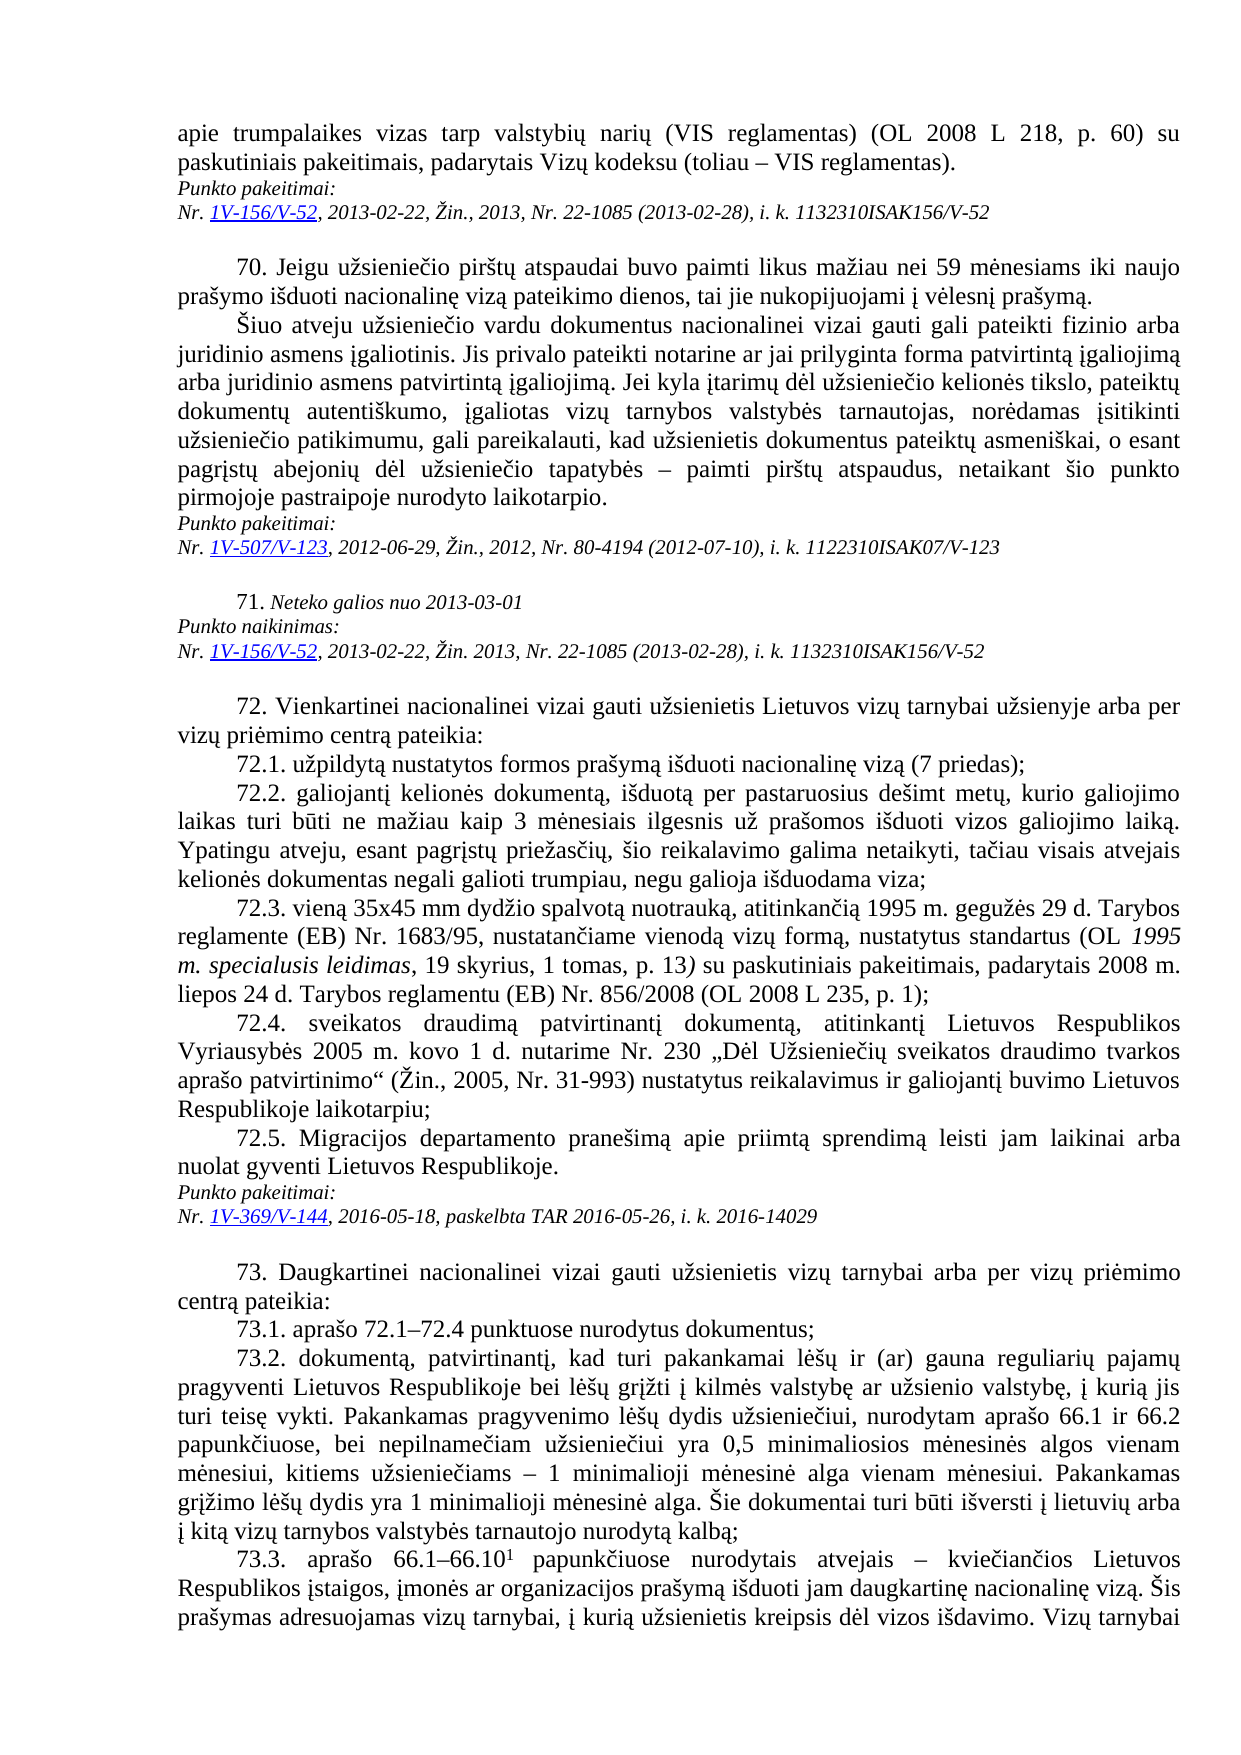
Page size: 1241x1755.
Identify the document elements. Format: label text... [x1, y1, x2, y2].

text Šiuo atveju užsieniečio vardu dokumentus nacionalinei vizai gauti gali pateikti fizinio arba juridinio asmens įgaliotinis. Jis privalo pateikti notarine ar jai prilyginta forma patvirtintą įgaliojimą arba juridinio asmens patvirtintą įgaliojimą. Jei kyla įtarimų dėl užsieniečio kelionės tikslo, pateiktų dokumentų autentiškumo, įgaliotas vizų tarnybos valstybės tarnautojas, norėdamas įsitikinti užsieniečio patikimumu, gali pareikalauti, kad užsienietis dokumentus pateiktų asmeniškai, o esant pagrįstų abejonių dėl užsieniečio tapatybės – paimti pirštų atspaudus, netaikant šio punkto pirmojoje pastraipoje nurodyto laikotarpio. [177, 310, 1181, 511]
text 72.3. vieną 35x45 mm dydžio spalvotą nuotrauką, atitinkančią 1995 m. gegužės 29 d. Tarybos reglamente (EB) Nr. 1683/95, nustatančiame vienodą vizų formą, nustatytus standartus (OL 1995 m. specialusis leidimas, 19 skyrius, 1 tomas, p. 13) su paskutiniais pakeitimais, padarytais 2008 m. liepos 24 d. Tarybos reglamentu (EB) Nr. 856/2008 (OL 2008 L 235, p. 1); [177, 893, 1181, 1008]
text 72.5. Migracijos departamento pranešimą apie priimtą sprendimą leisti jam laikinai arba nuolat gyventi Lietuvos Respublikoje. [177, 1123, 1181, 1180]
text Punkto naikinimas: [177, 614, 1181, 638]
text Punkto pakeitimai: [177, 176, 1181, 200]
text 73.3. aprašo 66.1–66.101 papunkčiuose nurodytais atvejais – kviečiančios Lietuvos Respublikos įstaigos, įmonės ar organizacijos prašymą išduoti jam daugkartinę nacionalinę vizą. Šis prašymas adresuojamas vizų tarnybai, į kurią užsienietis kreipsis dėl vizos išdavimo. Vizų tarnybai [177, 1544, 1181, 1631]
text Nr. 1V-507/V-123, 2012-06-29, Žin., 2012, Nr. 80-4194 (2012-07-10), i. k. 1122310ISAK07/V-123 [177, 535, 1181, 559]
text apie trumpalaikes vizas tarp valstybių narių (VIS reglamentas) (OL 2008 L 218, p. 60) su paskutiniais pakeitimais, padarytais Vizų kodeksu (toliau – VIS reglamentas). [177, 118, 1181, 176]
text 73.1. aprašo 72.1–72.4 punktuose nurodytus dokumentus; [177, 1314, 1181, 1343]
text Nr. 1V-369/V-144, 2016-05-18, paskelbta TAR 2016-05-26, i. k. 2016-14029 [177, 1204, 1181, 1228]
text 72.1. užpildytą nustatytos formos prašymą išduoti nacionalinę vizą (7 priedas); [177, 749, 1181, 778]
text 73.2. dokumentą, patvirtinantį, kad turi pakankamai lėšų ir (ar) gauna reguliarių pajamų pragyventi Lietuvos Respublikoje bei lėšų grįžti į kilmės valstybę ar užsienio valstybę, į kurią jis turi teisę vykti. Pakankamas pragyvenimo lėšų dydis užsieniečiui, nurodytam aprašo 66.1 ir 66.2 papunkčiuose, bei nepilnamečiam užsieniečiui yra 0,5 minimaliosios mėnesinės algos vienam mėnesiui, kitiems užsieniečiams – 1 minimalioji mėnesinė alga vienam mėnesiui. Pakankamas grįžimo lėšų dydis yra 1 minimalioji mėnesinė alga. Šie dokumentai turi būti išversti į lietuvių arba į kitą vizų tarnybos valstybės tarnautojo nurodytą kalbą; [177, 1343, 1181, 1544]
text Nr. 1V-156/V-52, 2013-02-22, Žin. 2013, Nr. 22-1085 (2013-02-28), i. k. 1132310ISAK156/V-52 [177, 638, 1181, 663]
text 71. Neteko galios nuo 2013-03-01 [177, 588, 1181, 614]
text Nr. 1V-156/V-52, 2013-02-22, Žin., 2013, Nr. 22-1085 (2013-02-28), i. k. 1132310ISAK156/V-52 [177, 200, 1181, 224]
text 73. Daugkartinei nacionalinei vizai gauti užsienietis vizų tarnybai arba per vizų priėmimo centrą pateikia: [177, 1257, 1181, 1314]
text Punkto pakeitimai: [177, 511, 1181, 535]
text 72.4. sveikatos draudimą patvirtinantį dokumentą, atitinkantį Lietuvos Respublikos Vyriausybės 2005 m. kovo 1 d. nutarime Nr. 230 „Dėl Užsieniečių sveikatos draudimo tvarkos aprašo patvirtinimo“ (Žin., 2005, Nr. 31-993) nustatytus reikalavimus ir galiojantį buvimo Lietuvos Respublikoje laikotarpiu; [177, 1008, 1181, 1123]
text 72. Vienkartinei nacionalinei vizai gauti užsienietis Lietuvos vizų tarnybai užsienyje arba per vizų priėmimo centrą pateikia: [177, 691, 1181, 749]
text 72.2. galiojantį kelionės dokumentą, išduotą per pastaruosius dešimt metų, kurio galiojimo laikas turi būti ne mažiau kaip 3 mėnesiais ilgesnis už prašomos išduoti vizos galiojimo laiką. Ypatingu atveju, esant pagrįstų priežasčių, šio reikalavimo galima netaikyti, tačiau visais atvejais kelionės dokumentas negali galioti trumpiau, negu galioja išduodama viza; [177, 778, 1181, 893]
text Punkto pakeitimai: [177, 1180, 1181, 1204]
text 70. Jeigu užsieniečio pirštų atspaudai buvo paimti likus mažiau nei 59 mėnesiams iki naujo prašymo išduoti nacionalinę vizą pateikimo dienos, tai jie nukopijuojami į vėlesnį prašymą. [177, 252, 1181, 310]
